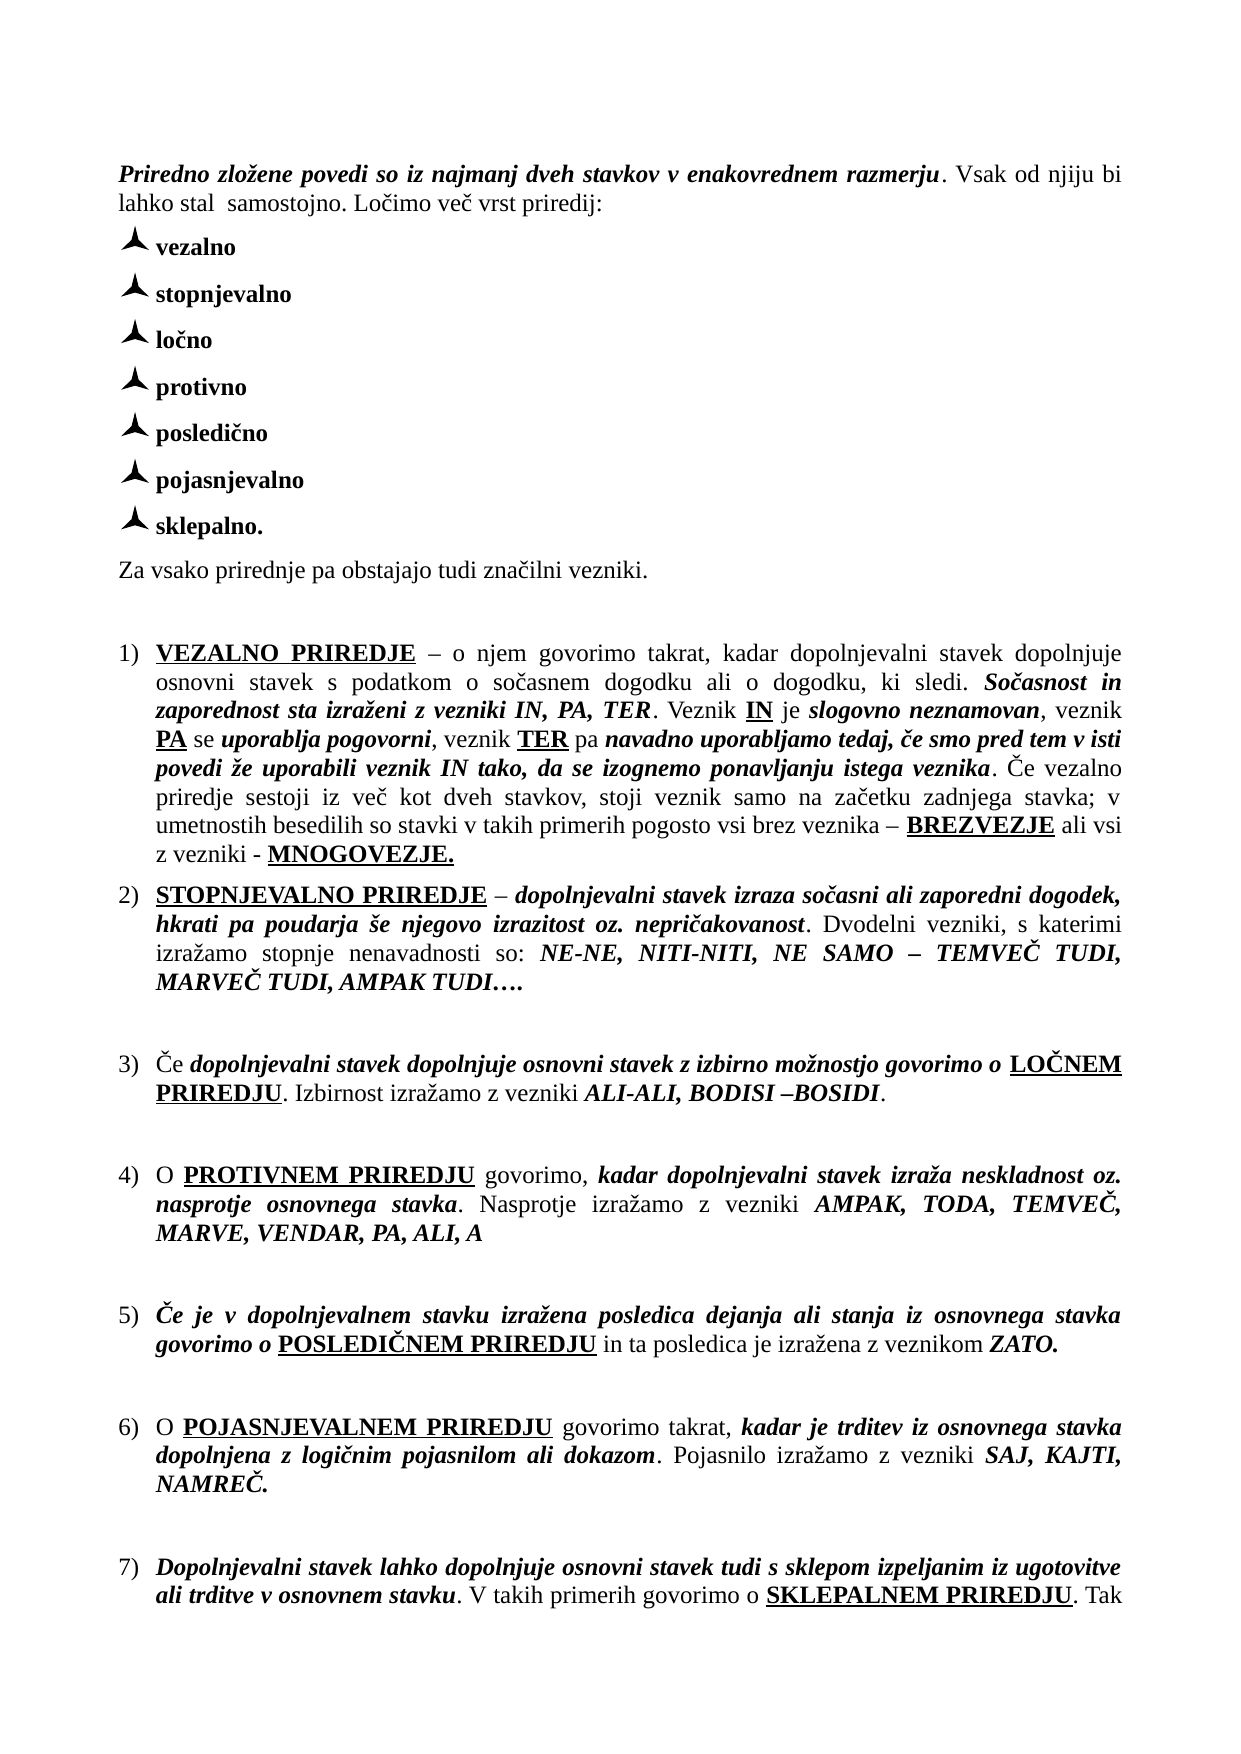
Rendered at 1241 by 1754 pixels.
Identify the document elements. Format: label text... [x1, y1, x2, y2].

text Priredno zložene povedi so iz najmanj dveh stavkov v enakovrednem razmerju. Vsak od njiju bi lahko stal samostojno. Ločimo več vrst priredij: [118, 159, 1122, 217]
list Če dopolnjevalni stavek dopolnjuje osnovni stavek z izbirno možnostjo govorimo o LOČNEM PRIREDJU. Izbirnost izražamo z vezniki ALI-ALI, BODISI –BOSIDI. [118, 1049, 1122, 1107]
list pojasnjevalno [118, 462, 1122, 496]
list ločno [118, 322, 1122, 357]
list Dopolnjevalni stavek lahko dopolnjuje osnovni stavek tudi s sklepom izpeljanim iz ugotovitve ali trditve v osnovnem stavku. V takih primerih govorimo o SKLEPALNEM PRIREDJU. Tak [118, 1552, 1122, 1609]
list STOPNJEVALNO PRIREDJE – dopolnjevalni stavek izraza sočasni ali zaporedni dogodek, hkrati pa poudarja še njegovo izrazitost oz. nepričakovanost. Dvodelni vezniki, s katerimi izražamo stopnje nenavadnosti so: NE-NE, NITI-NITI, NE SAMO – TEMVEČ TUDI, MARVEČ TUDI, AMPAK TUDI…. [118, 880, 1122, 995]
list O PROTIVNEM PRIREDJU govorimo, kadar dopolnjevalni stavek izraža neskladnost oz. nasprotje osnovnega stavka. Nasprotje izražamo z vezniki AMPAK, TODA, TEMVEČ, MARVE, VENDAR, PA, ALI, A [118, 1160, 1122, 1247]
text Za vsako prirednje pa obstajajo tudi značilni vezniki. [118, 555, 1122, 584]
list VEZALNO PRIREDJE – o njem govorimo takrat, kadar dopolnjevalni stavek dopolnjuje osnovni stavek s podatkom o sočasnem dogodku ali o dogodku, ki sledi. Sočasnost in zaporednost sta izraženi z vezniki IN, PA, TER. Veznik IN je slogovno neznamovan, veznik PA se uporablja pogovorni, veznik TER pa navadno uporabljamo tedaj, če smo pred tem v isti povedi že uporabili veznik IN tako, da se izognemo ponavljanju istega veznika. Če vezalno priredje sestoji iz več kot dveh stavkov, stoji veznik samo na začetku zadnjega stavka; v umetnostih besedilih so stavki v takih primerih pogosto vsi brez veznika – BREZVEZJE ali vsi z vezniki - MNOGOVEZJE. [118, 638, 1122, 868]
list protivno [118, 369, 1122, 403]
list posledično [118, 416, 1122, 450]
list stopnjevalno [118, 276, 1122, 310]
list Če je v dopolnjevalnem stavku izražena posledica dejanja ali stanja iz osnovnega stavka govorimo o POSLEDIČNEM PRIREDJU in ta posledica je izražena z veznikom ZATO. [118, 1300, 1122, 1358]
list O POJASNJEVALNEM PRIREDJU govorimo takrat, kadar je trditev iz osnovnega stavka dopolnjena z logičnim pojasnilom ali dokazom. Pojasnilo izražamo z vezniki SAJ, KAJTI, NAMREČ. [118, 1412, 1122, 1498]
list vezalno [118, 229, 1122, 263]
list sklepalno. [118, 509, 1122, 543]
